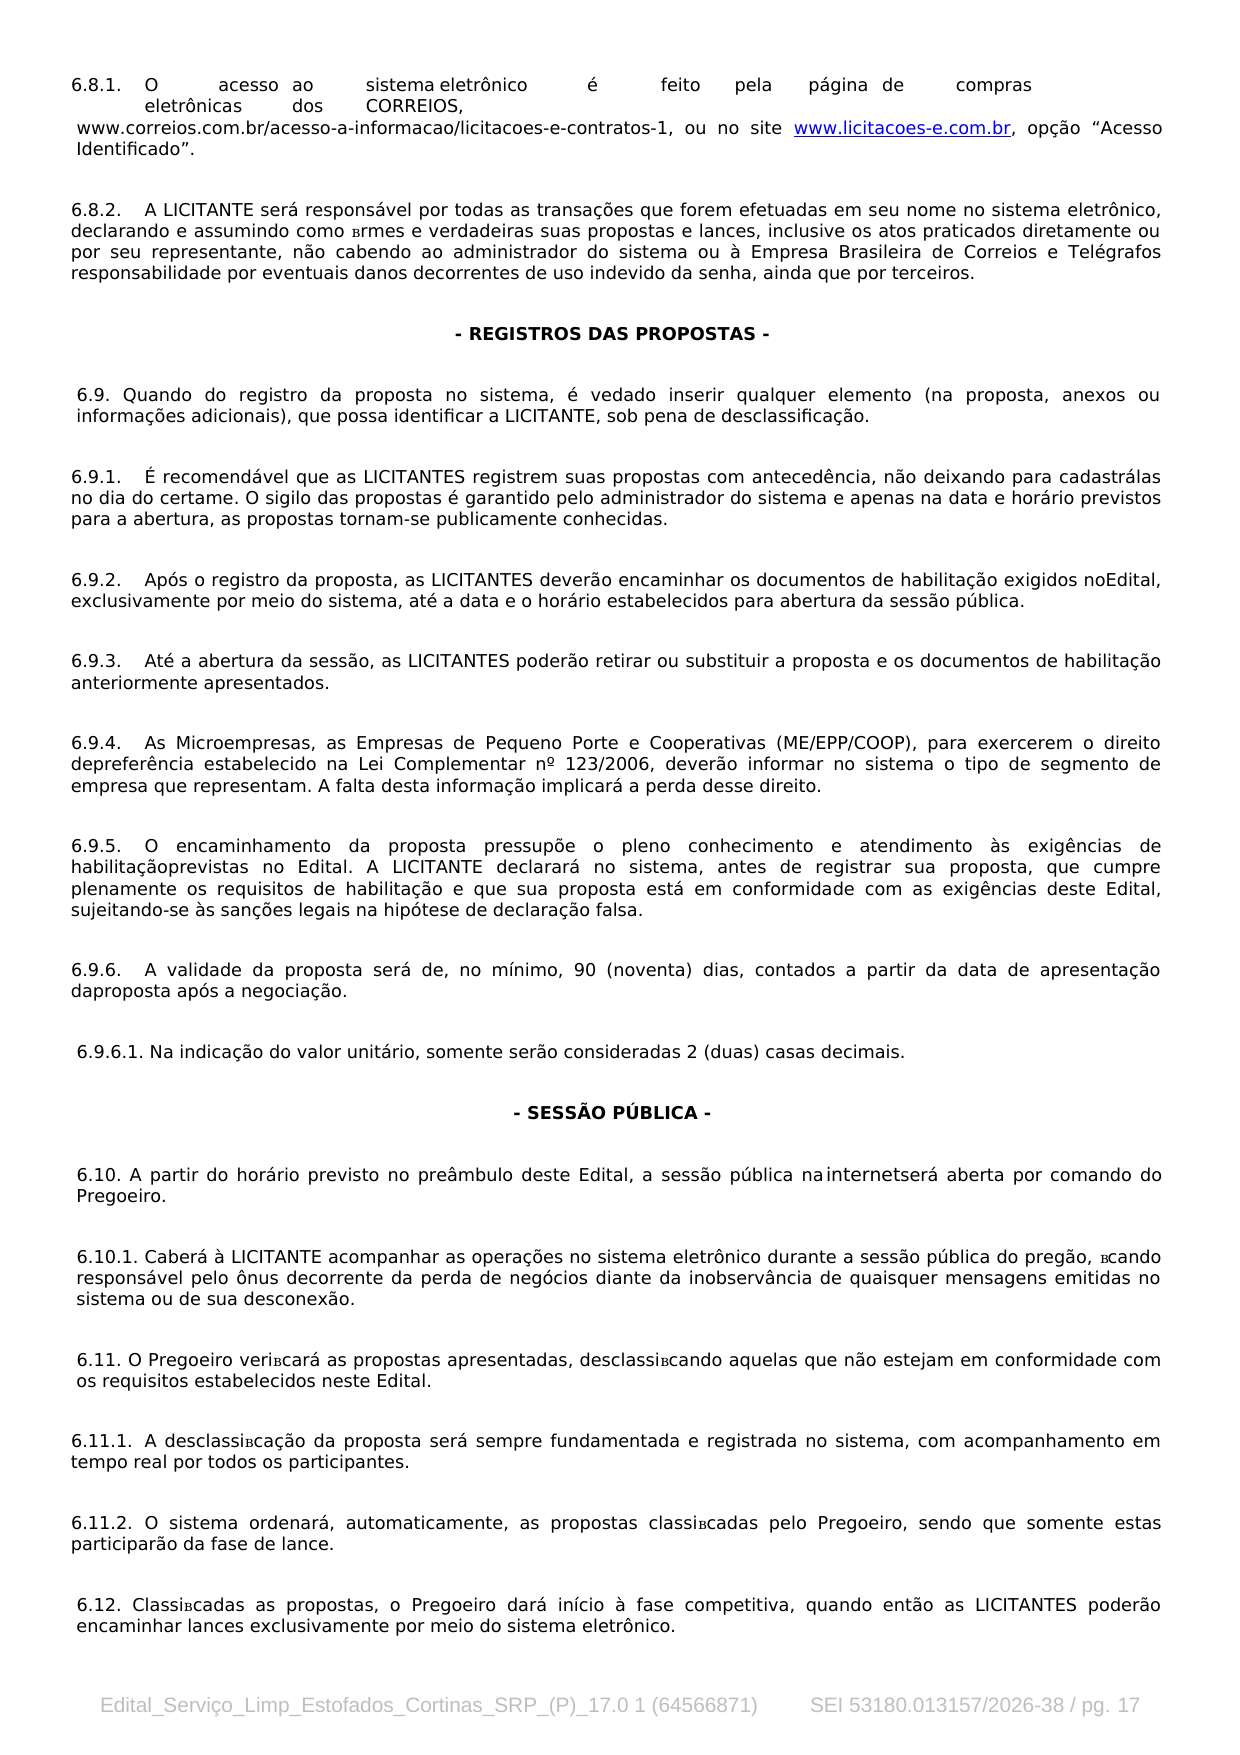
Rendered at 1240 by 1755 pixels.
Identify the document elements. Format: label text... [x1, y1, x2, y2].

list SESSÃO PÚBLICA - [57, 1103, 1167, 1123]
list A validade da proposta será de, no mínimo, 90 (noventa) dias, contados a partir da data de apresentação daproposta após a negociação. [71, 960, 1163, 1002]
text 6.11. O Pregoeiro vericará as propostas apresentadas, desclassicando aquelas que não estejam em conformidade com os requisitos estabelecidos neste Edital. [76, 1349, 1163, 1391]
list O sistema ordenará, automaticamente, as propostas classicadas pelo Pregoeiro, sendo que somente estas participarão da fase de lance. [71, 1513, 1163, 1555]
text 6.9.6.1. Na indicação do valor unitário, somente serão consideradas 2 (duas) casas decimais. [76, 1042, 1163, 1063]
list REGISTROS DAS PROPOSTAS - [57, 324, 1167, 344]
text 6.9. Quando do registro da proposta no sistema, é vedado inserir qualquer elemento (na proposta, anexos ou informações adicionais), que possa identificar a LICITANTE, sob pena de desclassificação. [76, 385, 1163, 427]
list A desclassicação da proposta será sempre fundamentada e registrada no sistema, com acompanhamento em tempo real por todos os participantes. [71, 1431, 1163, 1473]
list Até a abertura da sessão, as LICITANTES poderão retirar ou substituir a proposta e os documentos de habilitação anteriormente apresentados. [71, 651, 1163, 693]
list As Microempresas, as Empresas de Pequeno Porte e Cooperativas (ME/EPP/COOP), para exercerem o direito depreferência estabelecido na Lei Complementar nº 123/2006, deverão informar no sistema o tipo de segmento de empresa que representam. A falta desta informação implicará a perda desse direito. [71, 733, 1163, 796]
text 6.10.1. Caberá à LICITANTE acompanhar as operações no sistema eletrônico durante a sessão pública do pregão, cando responsável pelo ônus decorrente da perda de negócios diante da inobservância de quaisquer mensagens emitidas no sistema ou de sua desconexão. [76, 1247, 1163, 1309]
list O encaminhamento da proposta pressupõe o pleno conhecimento e atendimento às exigências de habilitaçãoprevistas no Edital. A LICITANTE declarará no sistema, antes de registrar sua proposta, que cumpre plenamente os requisitos de habilitação e que sua proposta está em conformidade com as exigências deste Edital, sujeitando-se às sanções legais na hipótese de declaração falsa. [71, 836, 1163, 920]
list É recomendável que as LICITANTES registrem suas propostas com antecedência, não deixando para cadastrálas no dia do certame. O sigilo das propostas é garantido pelo administrador do sistema e apenas na data e horário previstos para a abertura, as propostas tornam-se publicamente conhecidas. [71, 467, 1163, 530]
list A LICITANTE será responsável por todas as transações que forem efetuadas em seu nome no sistema eletrônico, declarando e assumindo como rmes e verdadeiras suas propostas e lances, inclusive os atos praticados diretamente ou por seu representante, não cabendo ao administrador do sistema ou à Empresa Brasileira de Correios e Telégrafos responsabilidade por eventuais danos decorrentes de uso indevido da senha, ainda que por terceiros. [71, 200, 1163, 284]
list Após o registro da proposta, as LICITANTES deverão encaminhar os documentos de habilitação exigidos noEdital, exclusivamente por meio do sistema, até a data e o horário estabelecidos para abertura da sessão pública. [71, 570, 1163, 611]
list O acesso ao sistema eletrônico é feito pela página de compras eletrônicas dos CORREIOS, [71, 75, 1163, 117]
text www.correios.com.br/acesso-a-informacao/licitacoes-e-contratos-1, ou no site www.licitacoes-e.com.br, opção “Acesso Identificado”. [76, 118, 1163, 160]
text 6.12. Classicadas as propostas, o Pregoeiro dará início à fase competitiva, quando então as LICITANTES poderão encaminhar lances exclusivamente por meio do sistema eletrônico. [76, 1595, 1163, 1637]
text 6.10. A partir do horário previsto no preâmbulo deste Edital, a sessão pública nainternetserá aberta por comando do Pregoeiro. [76, 1164, 1163, 1207]
